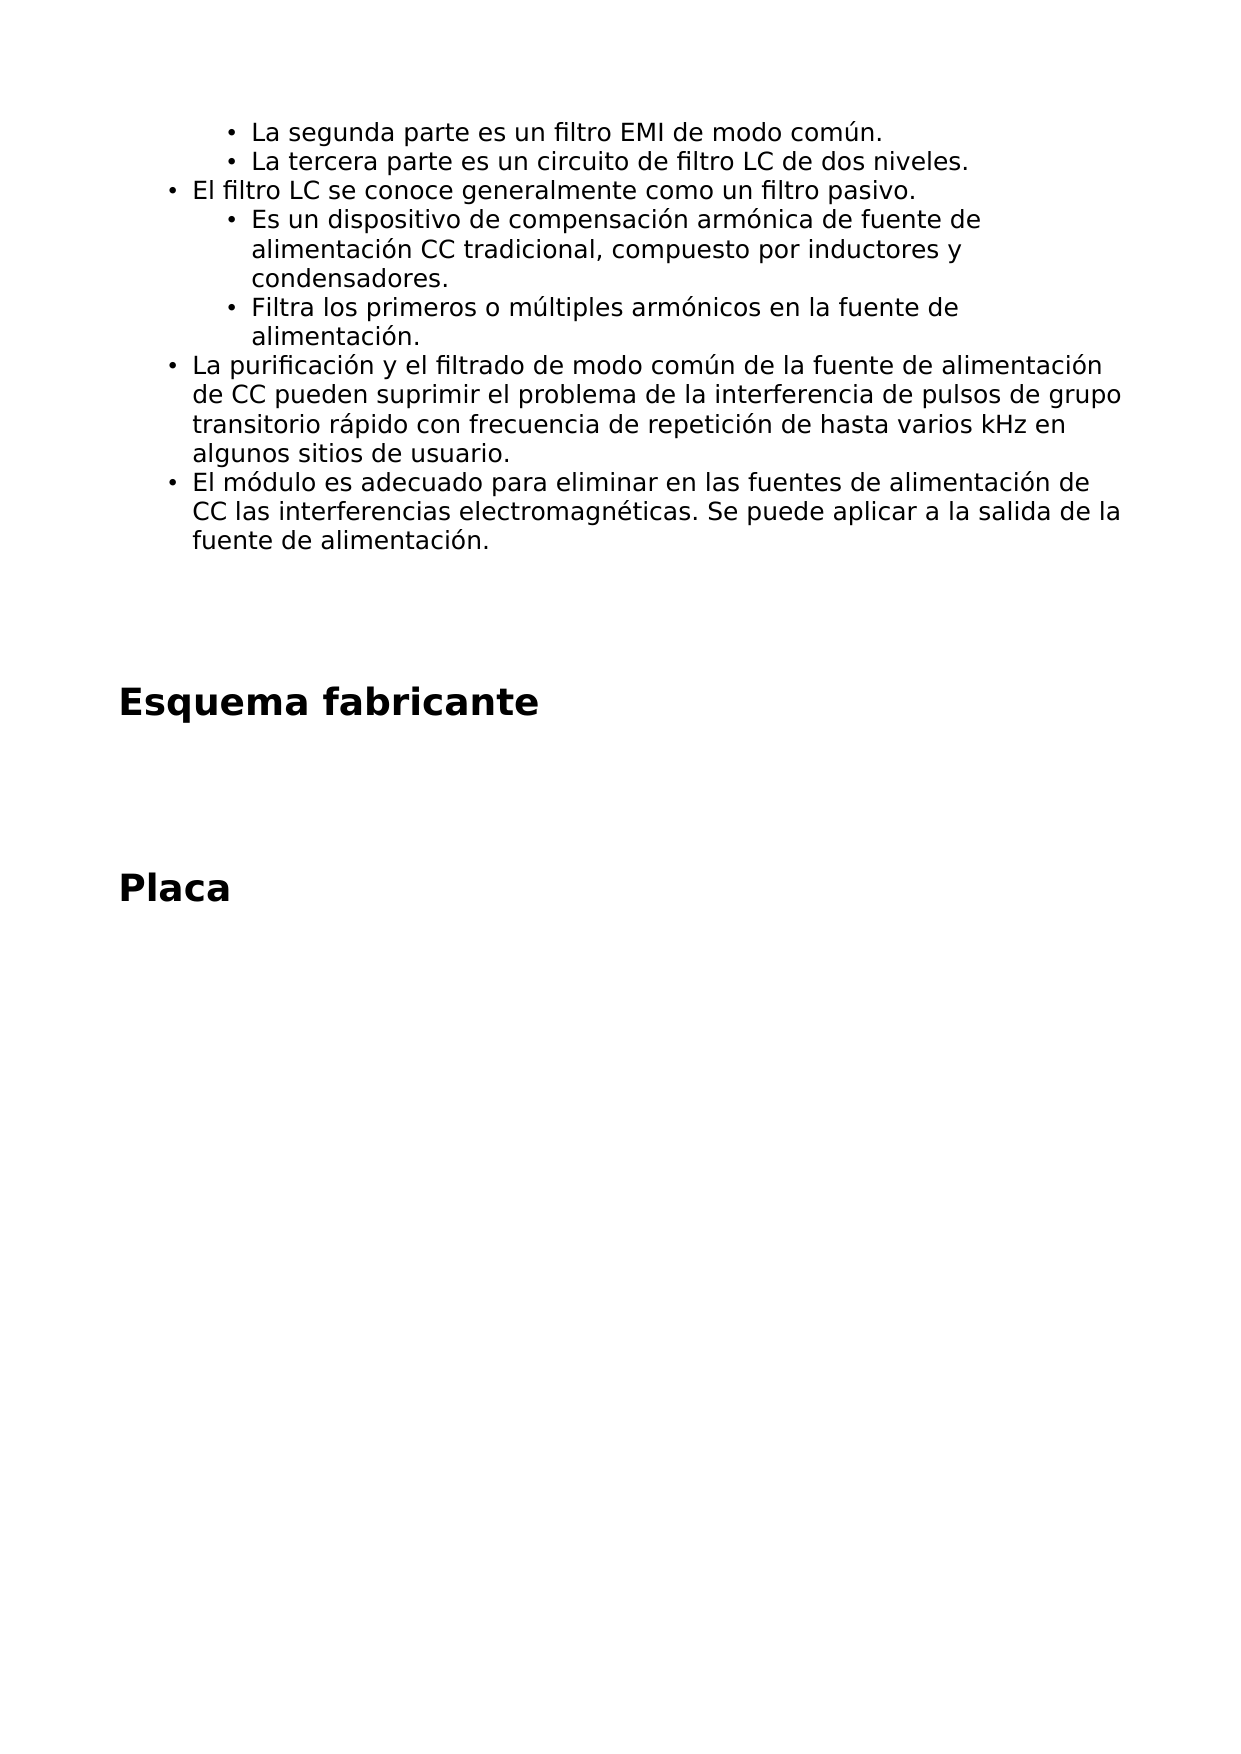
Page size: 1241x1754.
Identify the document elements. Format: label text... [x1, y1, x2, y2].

list El filtro LC se conoce generalmente como un filtro pasivo. [177, 176, 1122, 206]
subtitle Placa [118, 866, 1122, 910]
list La purificación y el filtrado de modo común de la fuente de alimentación de CC pueden suprimir el problema de la interferencia de pulsos de grupo transitorio rápido con frecuencia de repetición de hasta varios kHz en algunos sitios de usuario. [177, 351, 1122, 468]
subtitle Esquema fabricante [118, 681, 1122, 724]
list Filtra los primeros o múltiples armónicos en la fuente de alimentación. [236, 293, 1122, 351]
list La tercera parte es un circuito de filtro LC de dos niveles. [236, 147, 1122, 176]
list El módulo es adecuado para eliminar en las fuentes de alimentación de CC las interferencias electromagnéticas. Se puede aplicar a la salida de la fuente de alimentación. [177, 468, 1122, 556]
list La segunda parte es un filtro EMI de modo común. [236, 118, 1122, 147]
list Es un dispositivo de compensación armónica de fuente de alimentación CC tradicional, compuesto por inductores y condensadores. [236, 206, 1122, 293]
